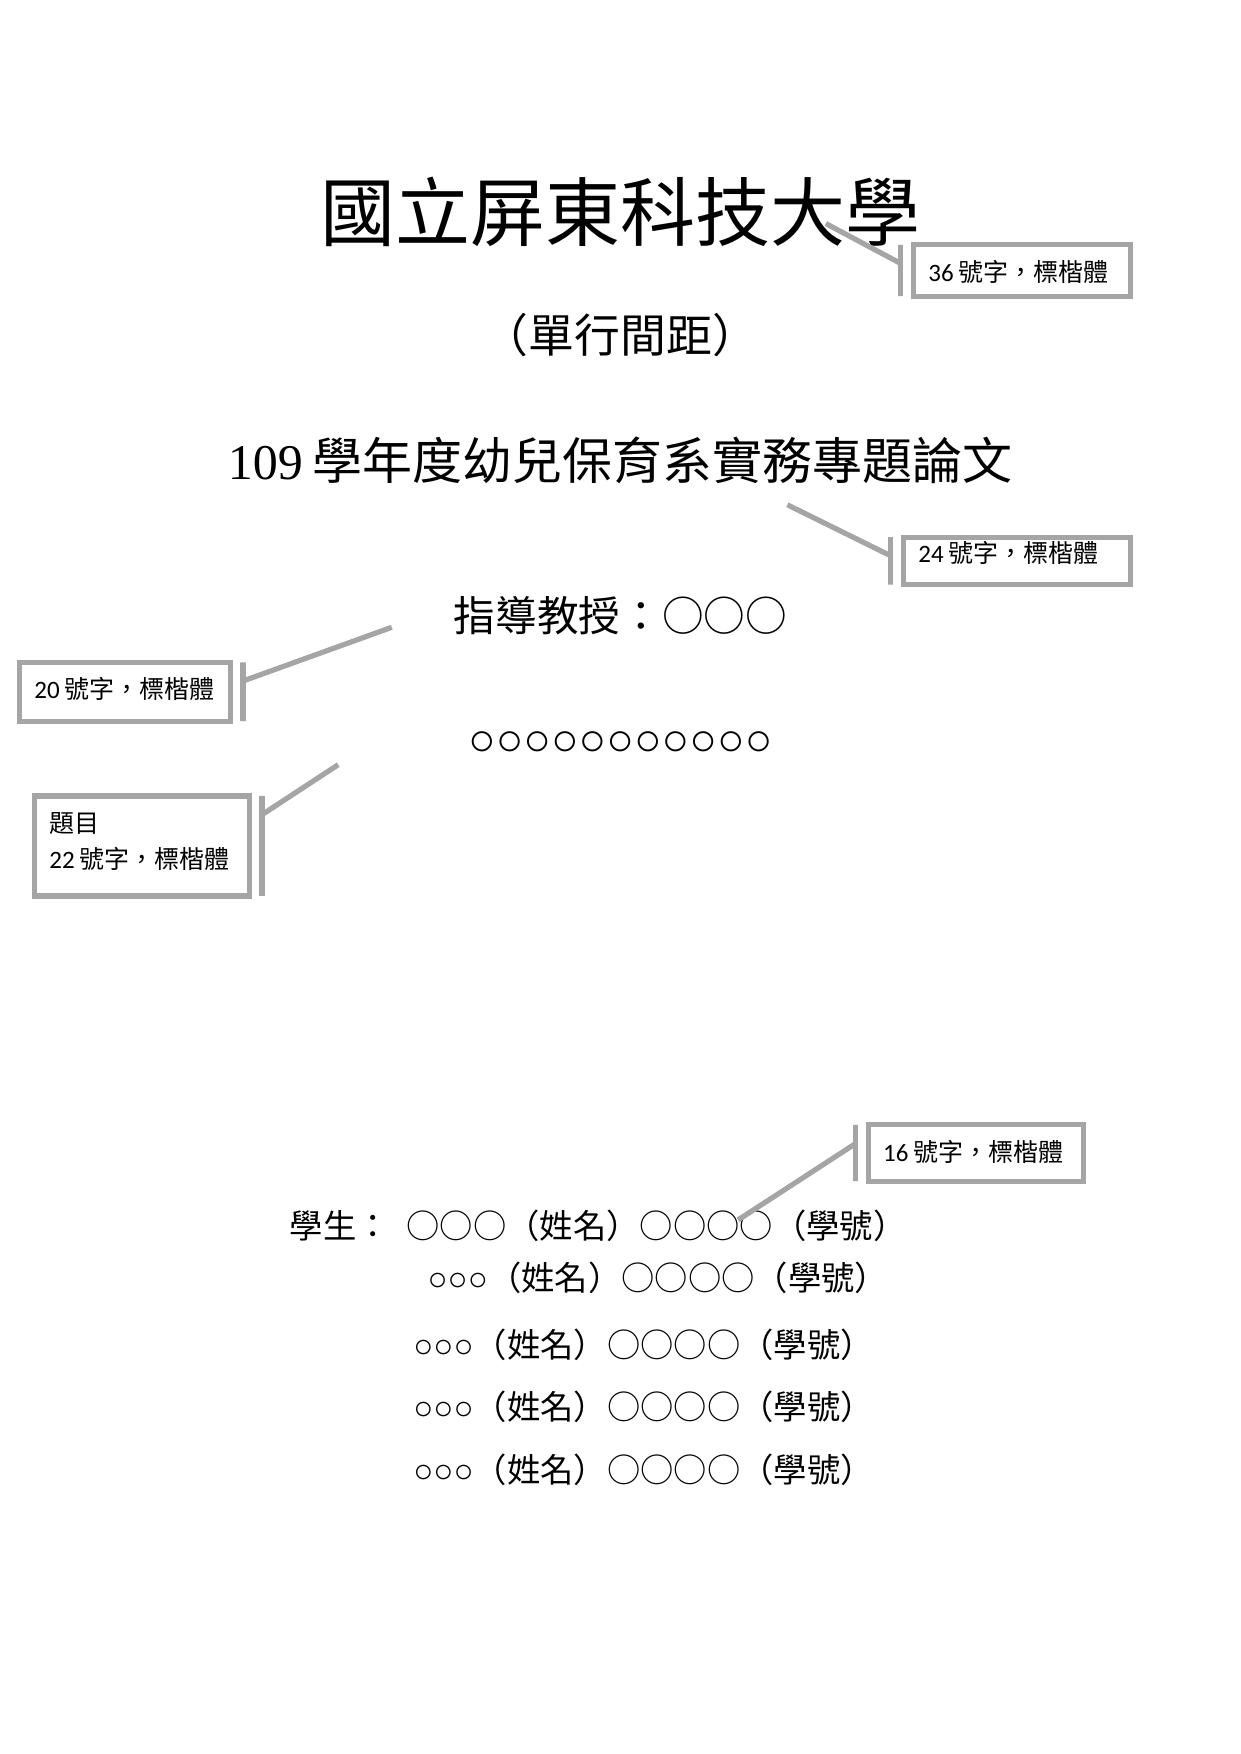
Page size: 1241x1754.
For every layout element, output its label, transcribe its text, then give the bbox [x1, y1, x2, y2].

text （單行間距） [118, 259, 1122, 384]
text 指導教授：○○○ [118, 572, 1122, 634]
text ○○○（姓名）○○○○（學號） [118, 1363, 1122, 1426]
text 國立屏東科技大學 [118, 134, 1122, 259]
text ○○○（姓名）○○○○（學號） [118, 1301, 1122, 1363]
text 109學年度幼兒保育系實務專題論文 [118, 384, 1122, 509]
text ○○○（姓名）○○○○（學號） [118, 1249, 1122, 1301]
text 學生： ○○○（姓名）○○○○（學號） [74, 1197, 1122, 1249]
text ○○○（姓名）○○○○（學號） [118, 1426, 1122, 1488]
text ○○○○○○○○○○○ [118, 697, 1122, 759]
